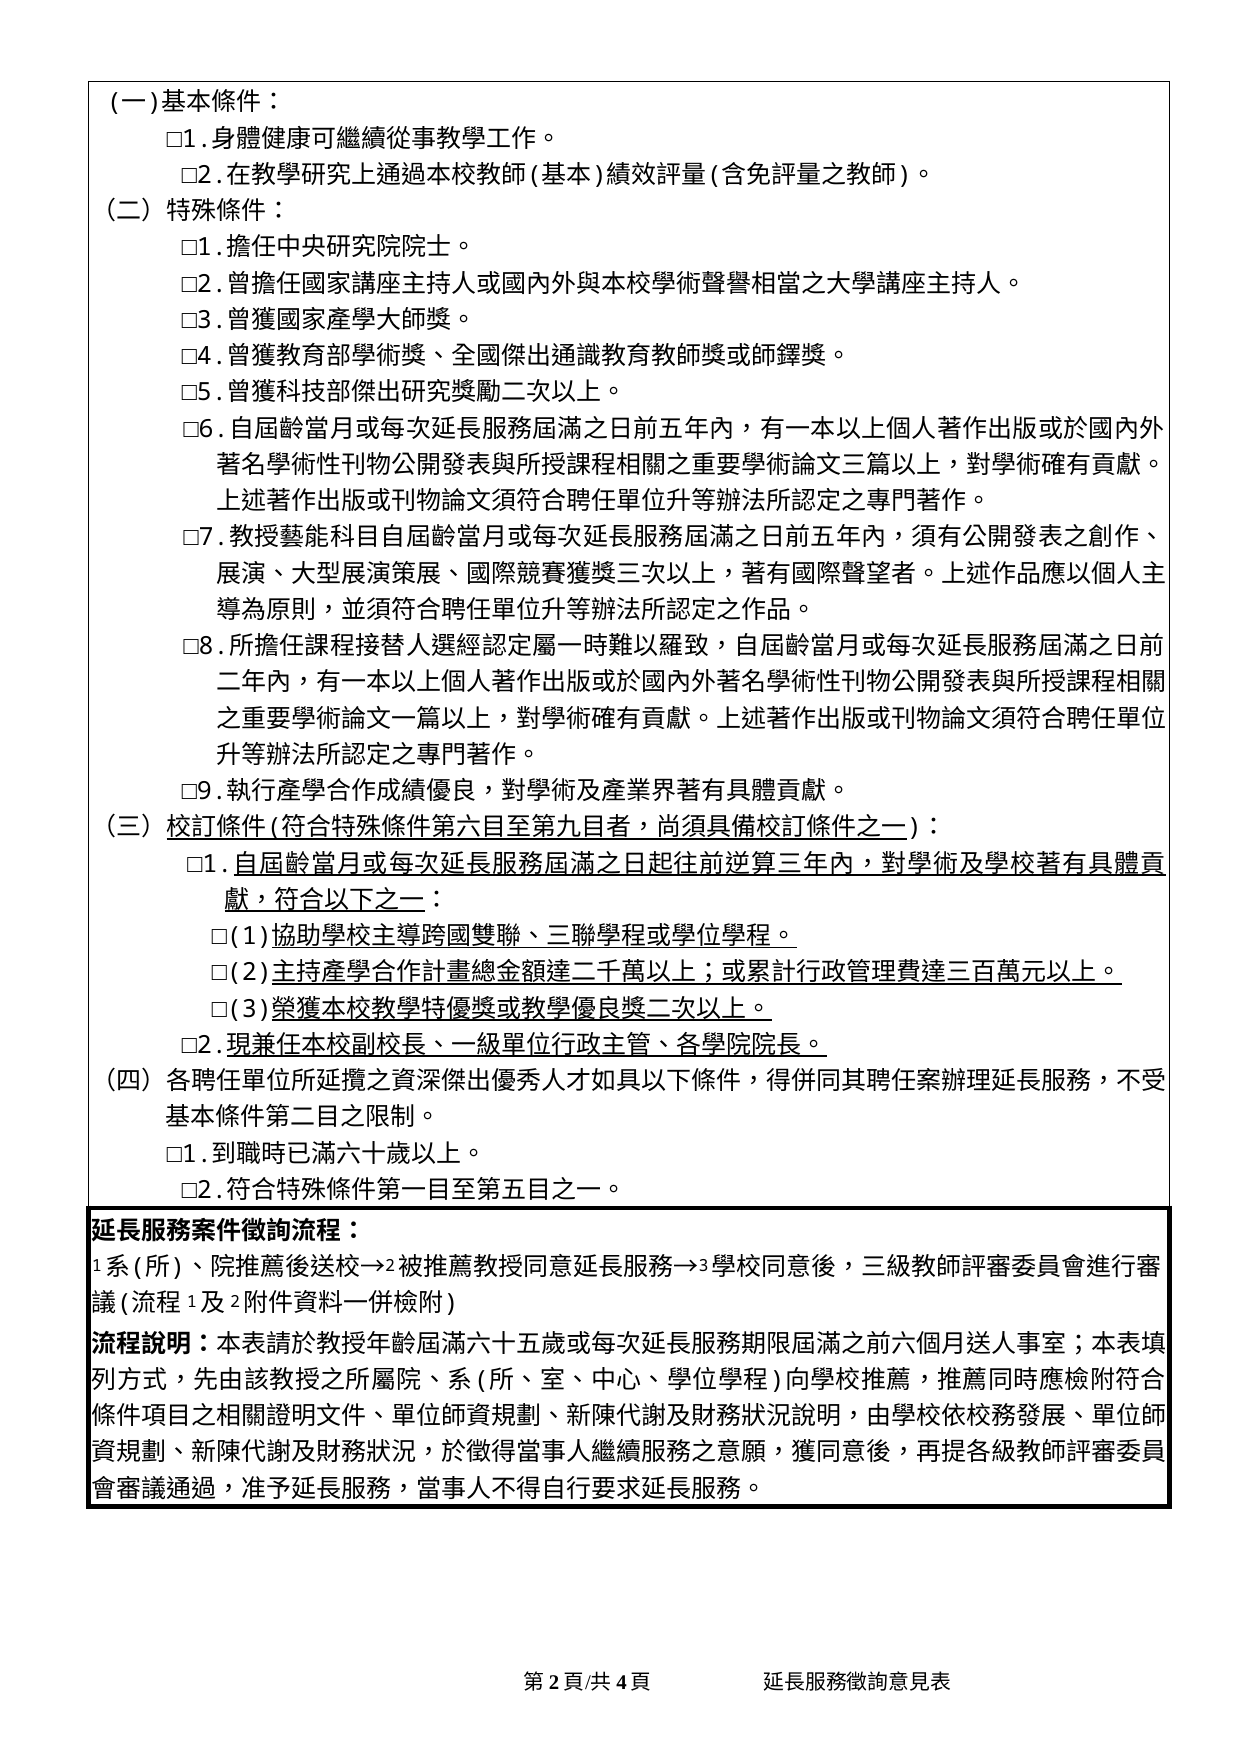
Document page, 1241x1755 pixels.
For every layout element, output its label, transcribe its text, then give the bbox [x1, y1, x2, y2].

table_cell 延長服務案件徵詢流程： 1系(所)、院推薦後送校→2被推薦教授同意延長服務→3學校同意後，三級教師評審委員會進行審議(流程1及2附件資料一併檢附) 流程說明：本表請於教授年齡屆滿六十五歲或每次延長服務期限屆滿之前六個月送人事室；本表填列方式，先由該教授之所屬院、系(所、室、中心、學位學程)向學校推薦，推薦同時應檢附符合條件項目之相關證明文件、單位師資規劃、新陳代謝及財務狀況說明，由學校依校務發展、單位師資規劃、新陳代謝及財務狀況，於徵得當事人繼續服務之意願，獲同意後，再提各級教師評審委員會審議通過，准予延長服務，當事人不得自行要求延長服務。 [91, 1210, 1167, 1504]
table_cell (一)基本條件： □1.身體健康可繼續從事教學工作。 □2.在教學研究上通過本校教師(基本)績效評量(含免評量之教師)。 （二）特殊條件： □1.擔任中央研究院院士。 □2.曾擔任國家講座主持人或國內外與本校學術聲譽相當之大學講座主持人。 □3.曾獲國家產學大師獎。 □4.曾獲教育部學術獎、全國傑出通識教育教師獎或師鐸獎。 □5.曾獲科技部傑出研究獎勵二次以上。 □6.自屆齡當月或每次延長服務屆滿之日前五年內，有一本以上個人著作出版或於國內外著名學術性刊物公開發表與所授課程相關之重要學術論文三篇以上，對學術確有貢獻。上述著作出版或刊物論文須符合聘任單位升等辦法所認定之專門著作。 □7.教授藝能科目自屆齡當月或每次延長服務屆滿之日前五年內，須有公開發表之創作、展演、大型展演策展、國際競賽獲獎三次以上，著有國際聲望者。上述作品應以個人主導為原則，並須符合聘任單位升等辦法所認定之作品。 □8.所擔任課程接替人選經認定屬一時難以羅致，自屆齡當月或每次延長服務屆滿之日前二年內，有一本以上個人著作出版或於國內外著名學術性刊物公開發表與所授課程相關之重要學術論文一篇以上，對學術確有貢獻。上述著作出版或刊物論文須符合聘任單位升等辦法所認定之專門著作。 □9.執行產學合作成績優良，對學術及產業界著有具體貢獻。 （三）校訂條件(符合特殊條件第六目至第九目者，尚須具備校訂條件之一)： □1.自屆齡當月或每次延長服務屆滿之日起往前逆算三年內，對學術及學校著有具體貢獻，符合以下之一： □(1)協助學校主導跨國雙聯、三聯學程或學位學程。 □(2)主持產學合作計畫總金額達二千萬以上；或累計行政管理費達三百萬元以上。 □(3)榮獲本校教學特優獎或教學優良獎二次以上。 □2.現兼任本校副校長、一級單位行政主管、各學院院長。 （四）各聘任單位所延攬之資深傑出優秀人才如具以下條件，得併同其聘任案辦理延長服務，不受基本條件第二目之限制。 □1.到職時已滿六十歲以上。 □2.符合特殊條件第一目至第五目之一。 [89, 82, 1169, 1206]
